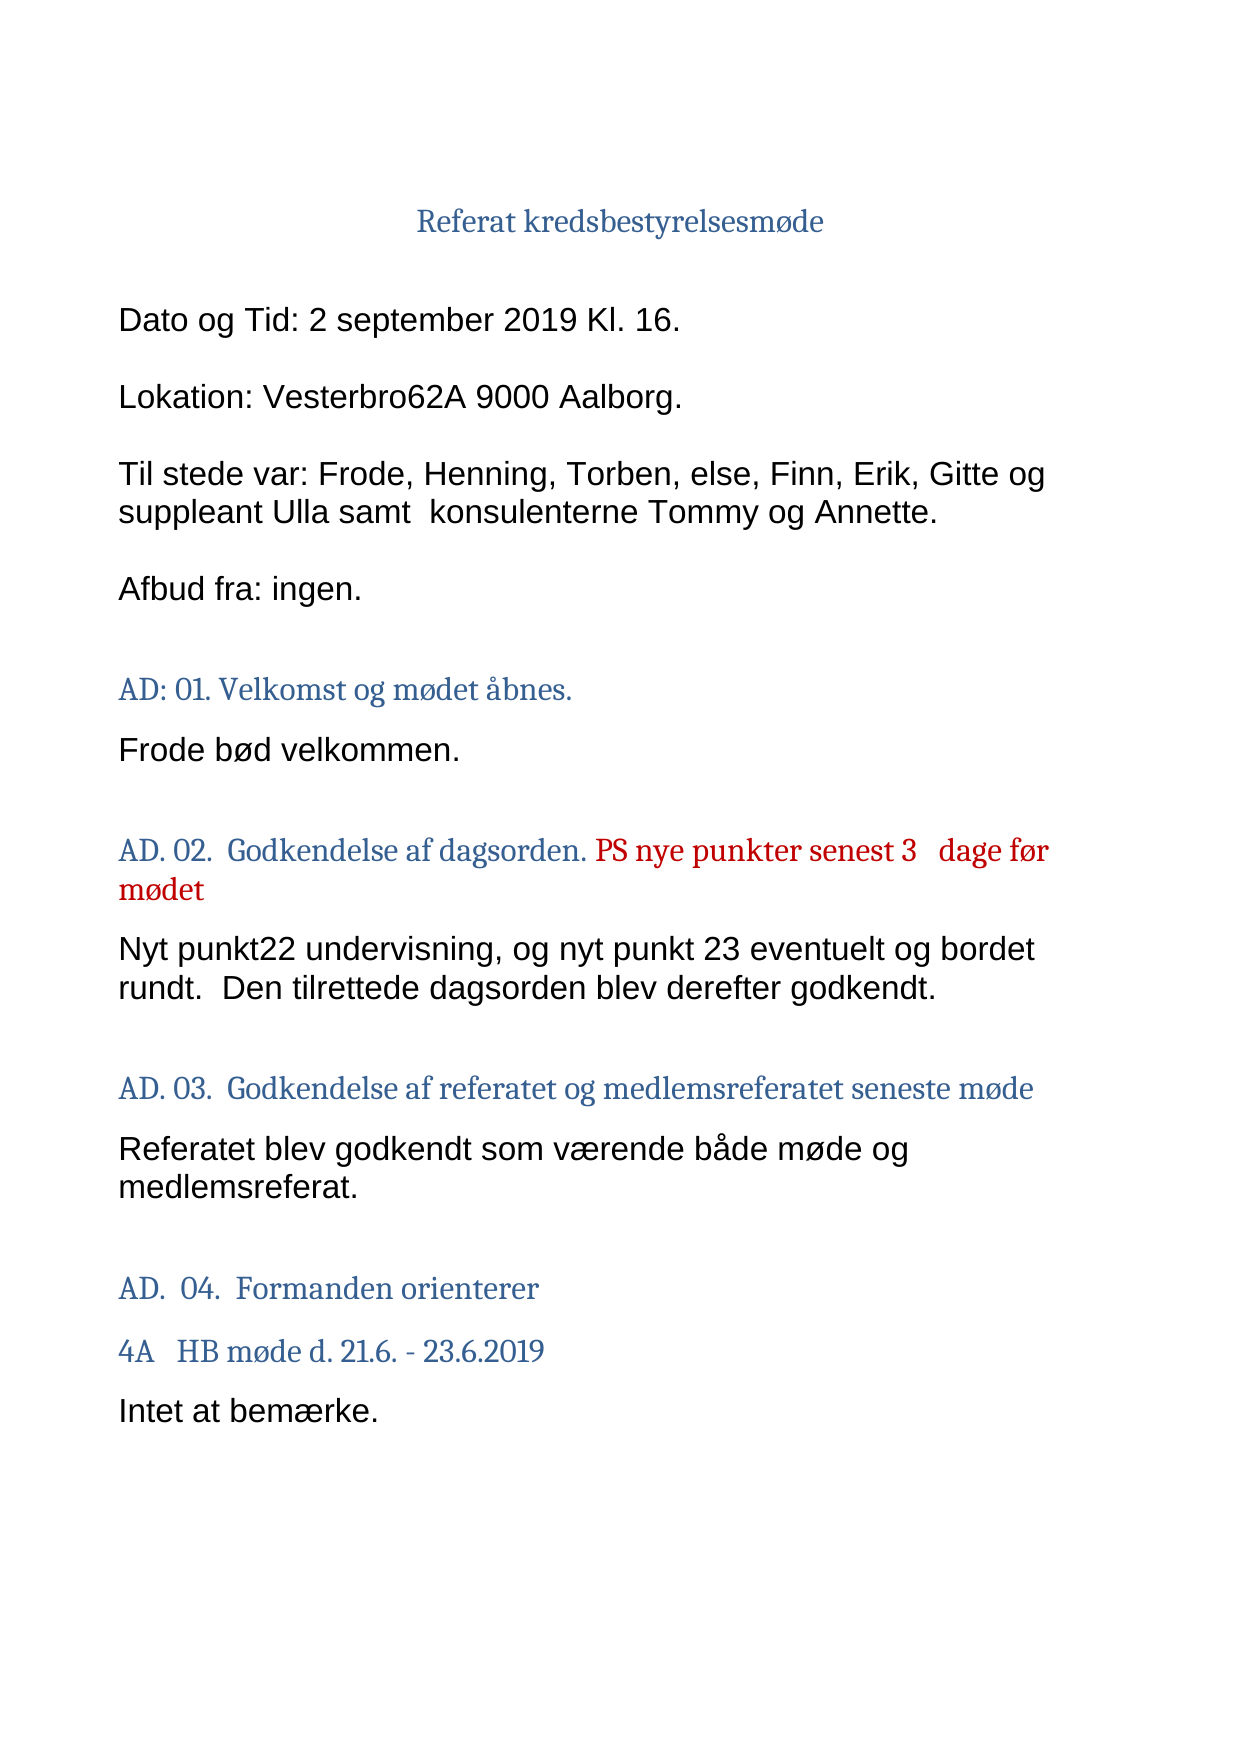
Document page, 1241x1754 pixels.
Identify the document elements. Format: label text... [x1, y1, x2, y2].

text Afbud fra: ingen. [118, 569, 1122, 607]
text Frode bød velkommen. [118, 730, 1122, 768]
subtitle AD. 03. Godkendelse af referatet og medlemsreferatet seneste møde [118, 1069, 1122, 1108]
text Dato og Tid: 2 september 2019 Kl. 16. [118, 300, 1122, 338]
text Intet at bemærke. [118, 1392, 1122, 1430]
subtitle AD. 04. Formanden orienterer [118, 1269, 1122, 1307]
text Nyt punkt22 undervisning, og nyt punkt 23 eventuelt og bordet rundt. Den tilrettede dagsorden blev derefter godkendt. [118, 929, 1122, 1006]
text Lokation: Vesterbro62A 9000 Aalborg. [118, 377, 1122, 415]
subtitle AD: 01. Velkomst og mødet åbnes. [118, 671, 1122, 709]
subtitle Referat kredsbestyrelsesmøde [118, 202, 1122, 241]
text Til stede var: Frode, Henning, Torben, else, Finn, Erik, Gitte og suppleant Ulla samt konsulenterne Tommy og Annette. [118, 453, 1122, 530]
subtitle 4A HB møde d. 21.6. - 23.6.2019 [118, 1332, 1122, 1371]
text Referatet blev godkendt som værende både møde og medlemsreferat. [118, 1129, 1122, 1206]
subtitle AD. 02. Godkendelse af dagsorden. PS nye punkter senest 3 dage før mødet [118, 832, 1122, 908]
